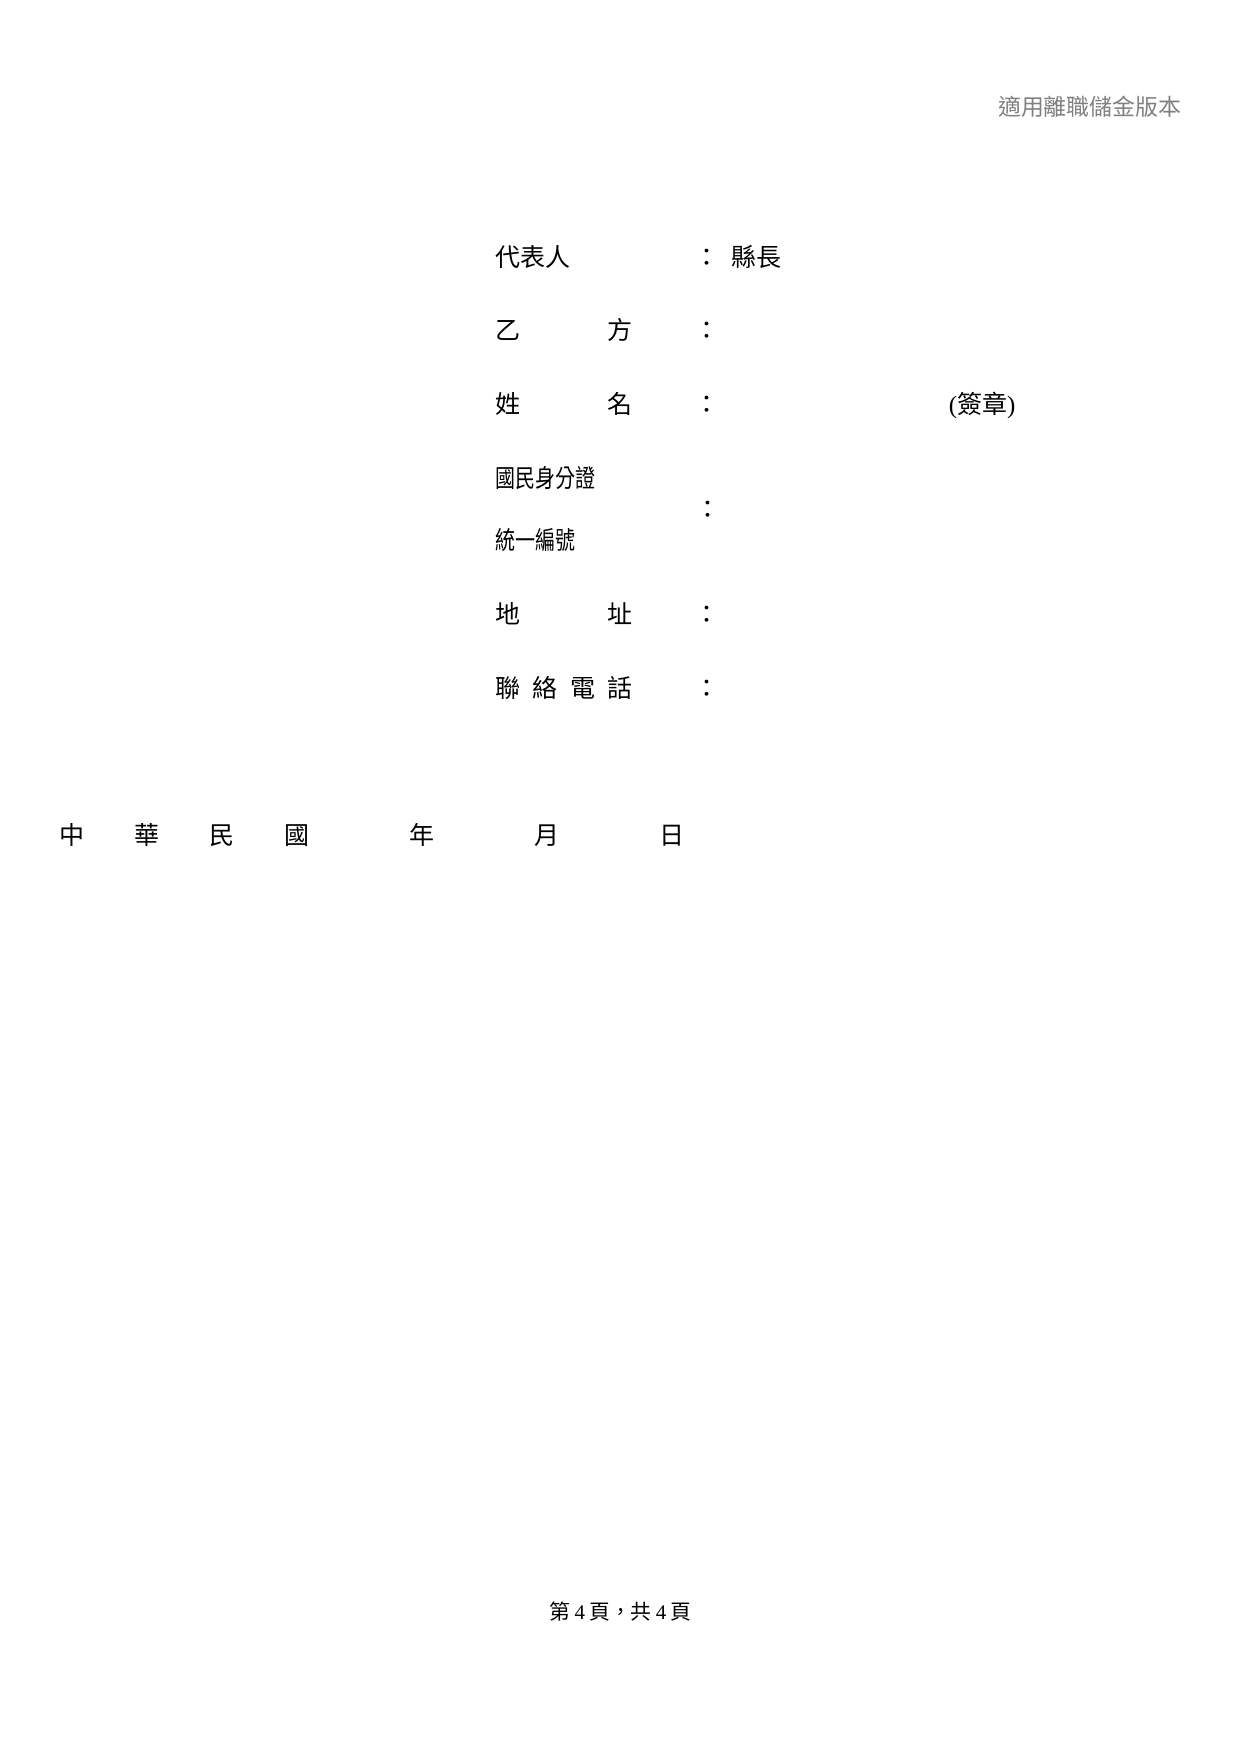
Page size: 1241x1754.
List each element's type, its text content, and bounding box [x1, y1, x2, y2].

table_header [484, 140, 695, 213]
table_cell [695, 719, 720, 792]
table_cell 地 址 [484, 571, 695, 645]
table_cell ： [695, 287, 720, 361]
table_cell 姓 名 [484, 361, 695, 435]
table_cell ： [695, 435, 720, 571]
table_cell [484, 719, 695, 792]
table_cell (簽章) [720, 361, 1026, 435]
table_cell 聯 絡 電 話 [484, 645, 695, 718]
text 中 華 民 國 年 月 日 [59, 792, 1181, 855]
table_cell [720, 287, 1026, 361]
table_cell ： [695, 645, 720, 718]
table_cell ： [695, 214, 720, 287]
table_cell 縣長 [720, 214, 1026, 287]
table_header [695, 140, 720, 213]
table_cell [720, 645, 1026, 718]
table_cell [720, 571, 1026, 645]
table_cell [720, 719, 1026, 792]
table_cell 國民身分證 統一編號 [484, 435, 695, 571]
table_cell ： [695, 361, 720, 435]
table_cell [720, 435, 1026, 571]
table_cell ： [695, 571, 720, 645]
table_cell 代表人 [484, 214, 695, 287]
table_header [720, 140, 1026, 213]
table_cell 乙 方 [484, 287, 695, 361]
